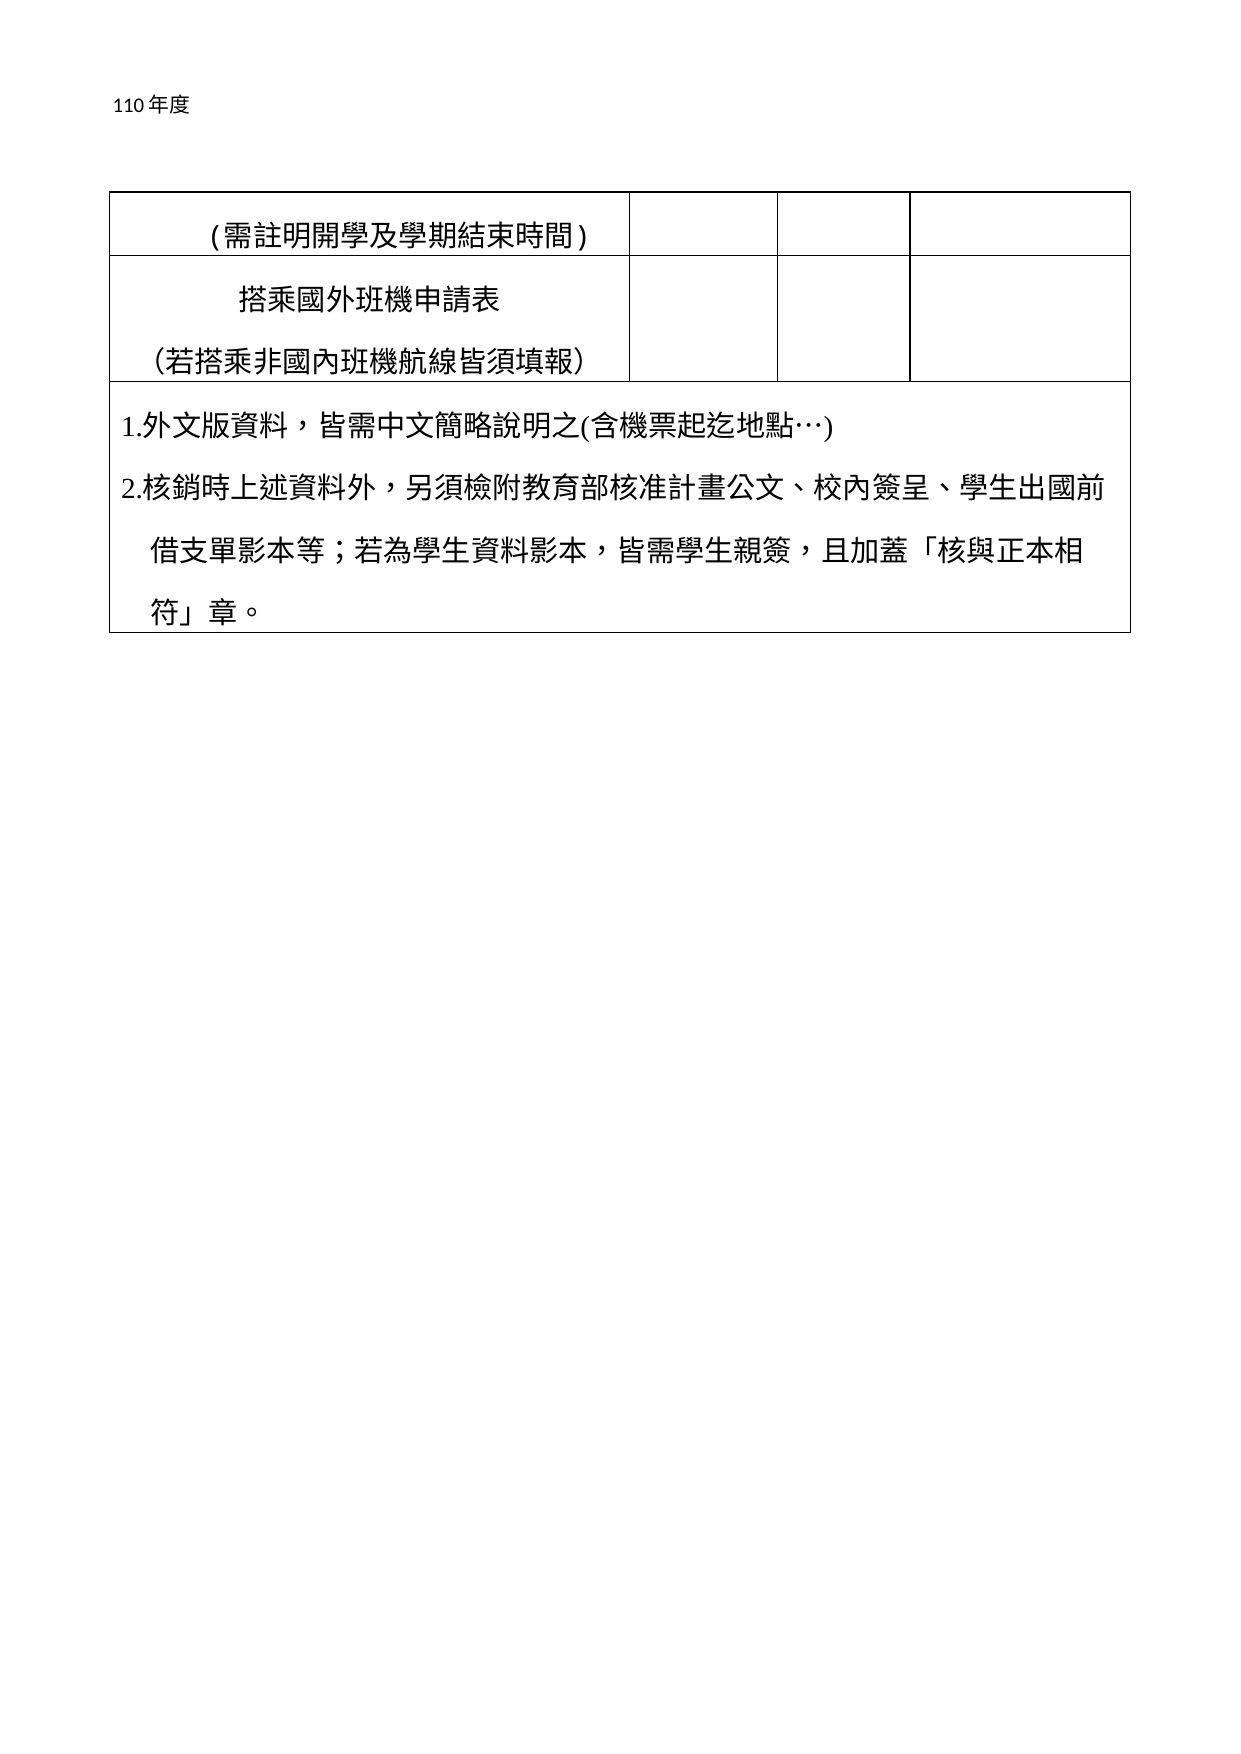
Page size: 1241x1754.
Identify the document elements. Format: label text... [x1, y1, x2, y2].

table_cell [778, 193, 909, 255]
table_cell 搭乘國外班機申請表 （若搭乘非國內班機航線皆須填報） [110, 256, 629, 381]
table_cell [630, 193, 777, 255]
table_cell [911, 193, 1130, 255]
table_cell [630, 256, 777, 381]
table_cell (需註明開學及學期結束時間) [110, 193, 629, 255]
table_cell [778, 256, 909, 381]
table_cell 1.外文版資料，皆需中文簡略說明之(含機票起迄地點…) 2.核銷時上述資料外，另須檢附教育部核准計畫公文、校內簽呈、學生出國前借支單影本等；若為學生資料影本，皆需學生親簽，且加蓋「核與正本相符」章。 [110, 382, 1130, 632]
table_cell [911, 256, 1130, 381]
